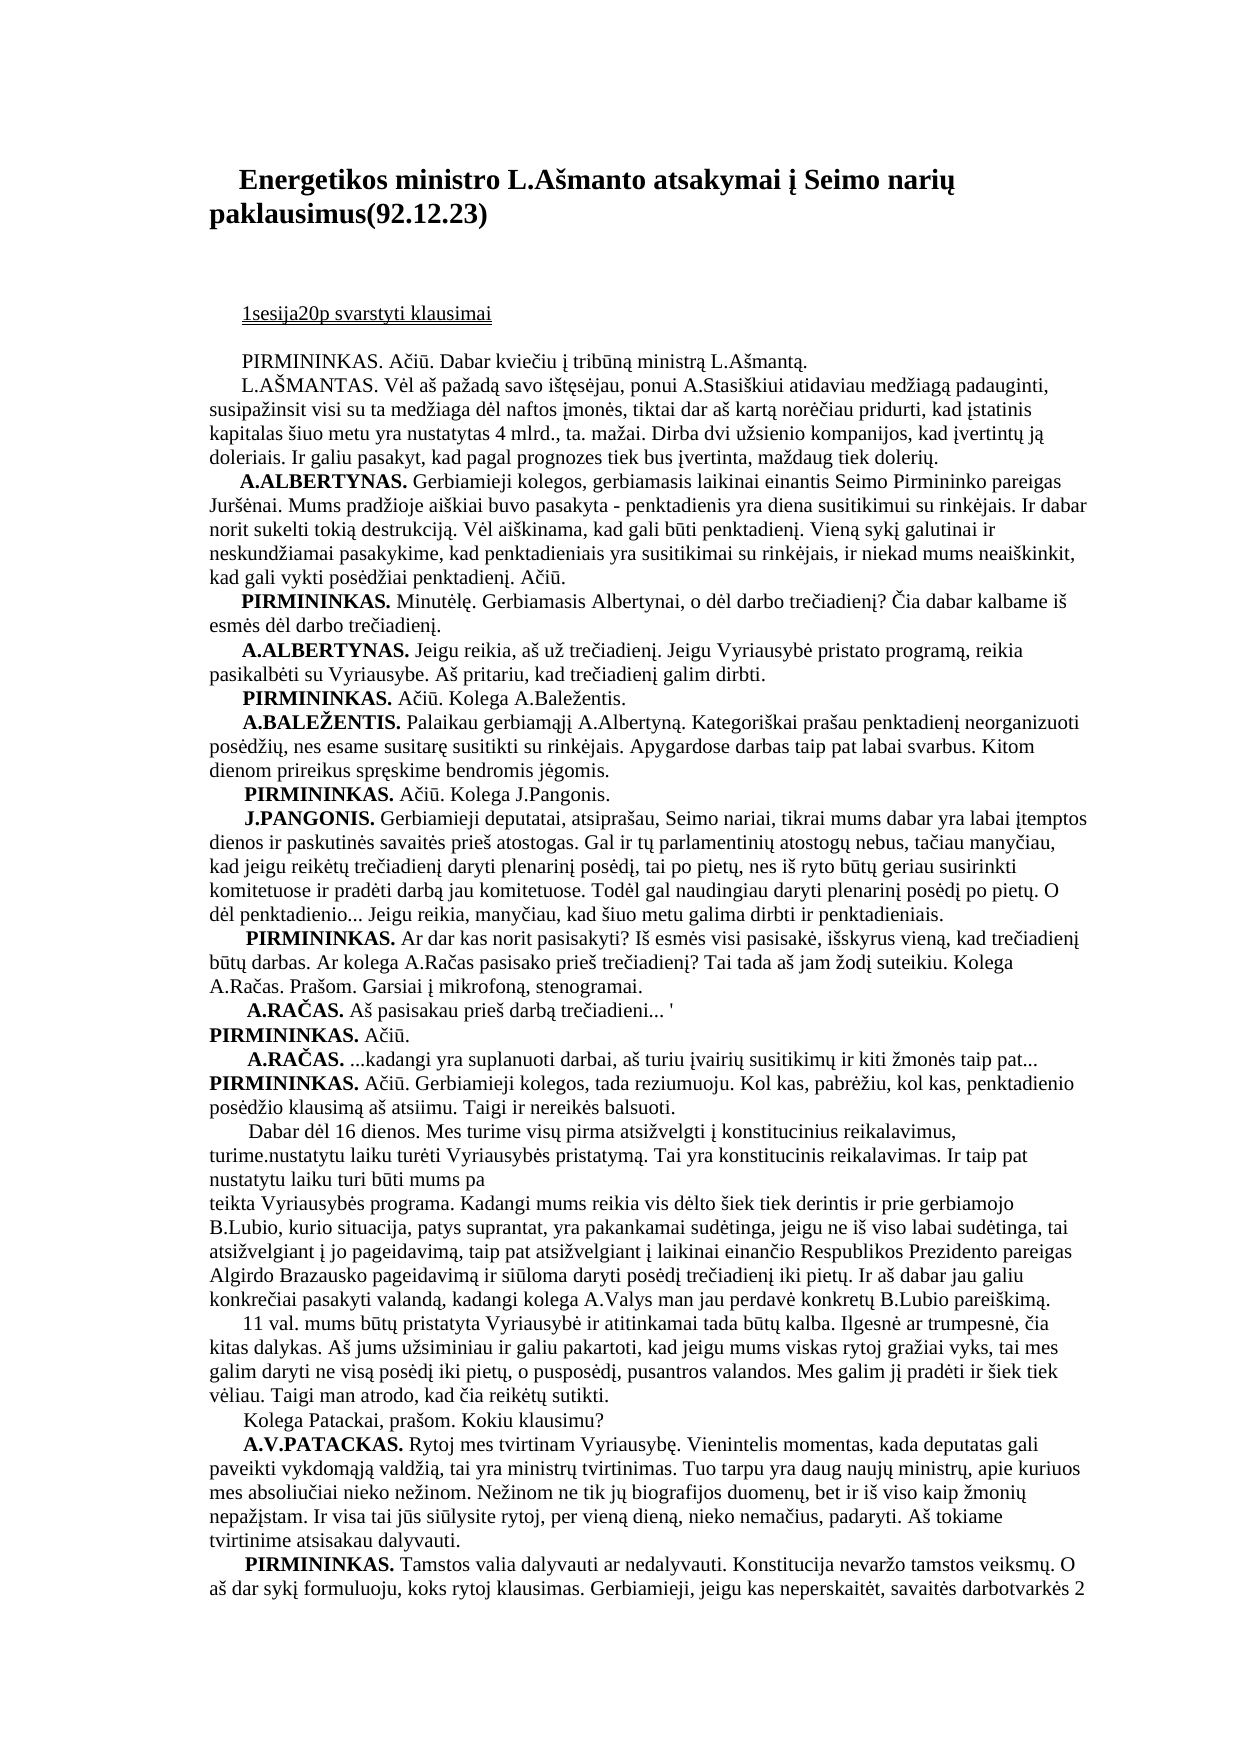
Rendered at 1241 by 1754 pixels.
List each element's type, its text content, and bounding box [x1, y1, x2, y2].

text A.ALBERTYNAS. Jeigu reikia, aš už trečiadienį. Jeigu Vyriausybė pristato programą, reikia pasikalbėti su Vyriausybe. Aš pritariu, kad trečiadienį galim dirbti. [209, 637, 1090, 686]
text A.V.PATACKAS. Rytoj mes tvirtinam Vyriausybę. Vienintelis momentas, kada deputatas gali paveikti vykdomąją valdžią, tai yra ministrų tvirtinimas. Tuo tarpu yra daug naujų ministrų, apie kuriuos mes absoliučiai nieko nežinom. Nežinom ne tik jų biografijos duomenų, bet ir iš viso kaip žmonių nepažįstam. Ir visa tai jūs siūlysite rytoj, per vieną dieną, nieko nemačius, padaryti. Aš tokiame tvirtinime atsisakau dalyvauti. [209, 1432, 1090, 1552]
text PIRMININKAS. Ar dar kas norit pasisakyti? Iš esmės visi pasisakė, išskyrus vieną, kad trečiadienį būtų darbas. Ar kolega A.Račas pasisako prieš trečiadienį? Tai tada aš jam žodį suteikiu. Kolega A.Račas. Prašom. Garsiai į mikrofoną, stenogramai. [209, 926, 1090, 998]
text PIRMININKAS. Ačiū. [209, 1022, 1090, 1047]
text J.PANGONIS. Gerbiamieji deputatai, atsiprašau, Seimo nariai, tikrai mums dabar yra labai įtemptos dienos ir paskutinės savaitės prieš atostogas. Gal ir tų parlamentinių atostogų nebus, tačiau manyčiau, kad jeigu reikėtų trečiadienį daryti plenarinį posėdį, tai po pietų, nes iš ryto būtų geriau susirinkti komitetuose ir pradėti darbą jau komitetuose. Todėl gal naudingiau daryti plenarinį posėdį po pietų. O dėl penktadienio... Jeigu reikia, manyčiau, kad šiuo metu galima dirbti ir penktadieniais. [209, 806, 1090, 926]
text PIRMININKAS. Ačiū. Kolega J.Pangonis. [209, 782, 1090, 806]
text PIRMININKAS. Minutėlę. Gerbiamasis Albertynai, o dėl darbo trečiadienį? Čia dabar kalbame iš esmės dėl darbo trečiadienį. [209, 589, 1090, 637]
text Energetikos ministro L.Ašmanto atsakymai į Seimo narių paklausimus(92.12.23) [209, 162, 1090, 229]
text 11 val. mums būtų pristatyta Vyriausybė ir atitinkamai tada būtų kalba. Ilgesnė ar trumpesnė, čia kitas dalykas. Aš jums užsiminiau ir galiu pakartoti, kad jeigu mums viskas rytoj gražiai vyks, tai mes galim daryti ne visą posėdį iki pietų, o pusposėdį, pusantros valandos. Mes galim jį pradėti ir šiek tiek vėliau. Taigi man atrodo, kad čia reikėtų sutikti. [209, 1311, 1090, 1407]
text A.ALBERTYNAS. Gerbiamieji kolegos, gerbiamasis laikinai einantis Seimo Pirmininko pareigas Juršėnai. Mums pradžioje aiškiai buvo pasakyta - penktadienis yra diena susitikimui su rinkėjais. Ir dabar norit sukelti tokią destrukciją. Vėl aiškinama, kad gali būti penktadienį. Vieną sykį galutinai ir neskundžiamai pasakykime, kad penktadieniais yra susitikimai su rinkėjais, ir niekad mums neaiškinkit, kad gali vykti posėdžiai penktadienį. Ačiū. [209, 469, 1090, 589]
text PIRMININKAS. Tamstos valia dalyvauti ar nedalyvauti. Konstitucija nevaržo tamstos veiksmų. O aš dar sykį formuluoju, koks rytoj klausimas. Gerbiamieji, jeigu kas neperskaitėt, savaitės darbotvarkės 2 [209, 1552, 1090, 1600]
text L.AŠMANTAS. Vėl aš pažadą savo ištęsėjau, ponui A.Stasiškiui atidaviau medžiagą padauginti, susipažinsit visi su ta medžiaga dėl naftos įmonės, tiktai dar aš kartą norėčiau pridurti, kad įstatinis kapitalas šiuo metu yra nustatytas 4 mlrd., ta. mažai. Dirba dvi užsienio kompanijos, kad įvertintų ją doleriais. Ir galiu pasakyt, kad pagal prognozes tiek bus įvertinta, maždaug tiek dolerių. [209, 373, 1090, 469]
text 1sesija20p svarstyti klausimai 1sesija20po [209, 301, 1090, 325]
text PIRMININKAS. Ačiū. Dabar kviečiu į tribūną ministrą L.Ašmantą. [209, 349, 1090, 373]
text teikta Vyriausybės programa. Kadangi mums reikia vis dėlto šiek tiek derintis ir prie gerbiamojo B.Lubio, kurio situacija, patys suprantat, yra pakankamai sudėtinga, jeigu ne iš viso labai sudėtinga, tai atsižvelgiant į jo pageidavimą, taip pat atsižvelgiant į laikinai einančio Respublikos Prezidento pareigas Algirdo Brazausko pageidavimą ir siūloma daryti posėdį trečiadienį iki pietų. Ir aš dabar jau galiu konkrečiai pasakyti valandą, kadangi kolega A.Valys man jau perdavė konkretų B.Lubio pareiškimą. [209, 1191, 1090, 1311]
text PIRMININKAS. Ačiū. Kolega A.Baležentis. [209, 686, 1090, 710]
text Dabar dėl 16 dienos. Mes turime visų pirma atsižvelgti į konstitucinius reikalavimus, turime.nustatytu laiku turėti Vyriausybės pristatymą. Tai yra konstitucinis reikalavimas. Ir taip pat nustatytu laiku turi būti mums pa [209, 1119, 1090, 1191]
text A.BALEŽENTIS. Palaikau gerbiamąjį A.Albertyną. Kategoriškai prašau penktadienį neorganizuoti posėdžių, nes esame susitarę susitikti su rinkėjais. Apygardose darbas taip pat labai svarbus. Kitom dienom prireikus spręskime bendromis jėgomis. [209, 710, 1090, 782]
text Kolega Patackai, prašom. Kokiu klausimu? [209, 1407, 1090, 1432]
text A.RAČAS. ...kadangi yra suplanuoti darbai, aš turiu įvairių susitikimų ir kiti žmonės taip pat... PIRMININKAS. Ačiū. Gerbiamieji kolegos, tada reziumuoju. Kol kas, pabrėžiu, kol kas, penktadienio posėdžio klausimą aš atsiimu. Taigi ir nereikės balsuoti. [209, 1047, 1090, 1119]
text A.RAČAS. Aš pasisakau prieš darbą trečiadieni... ' [209, 998, 1090, 1022]
